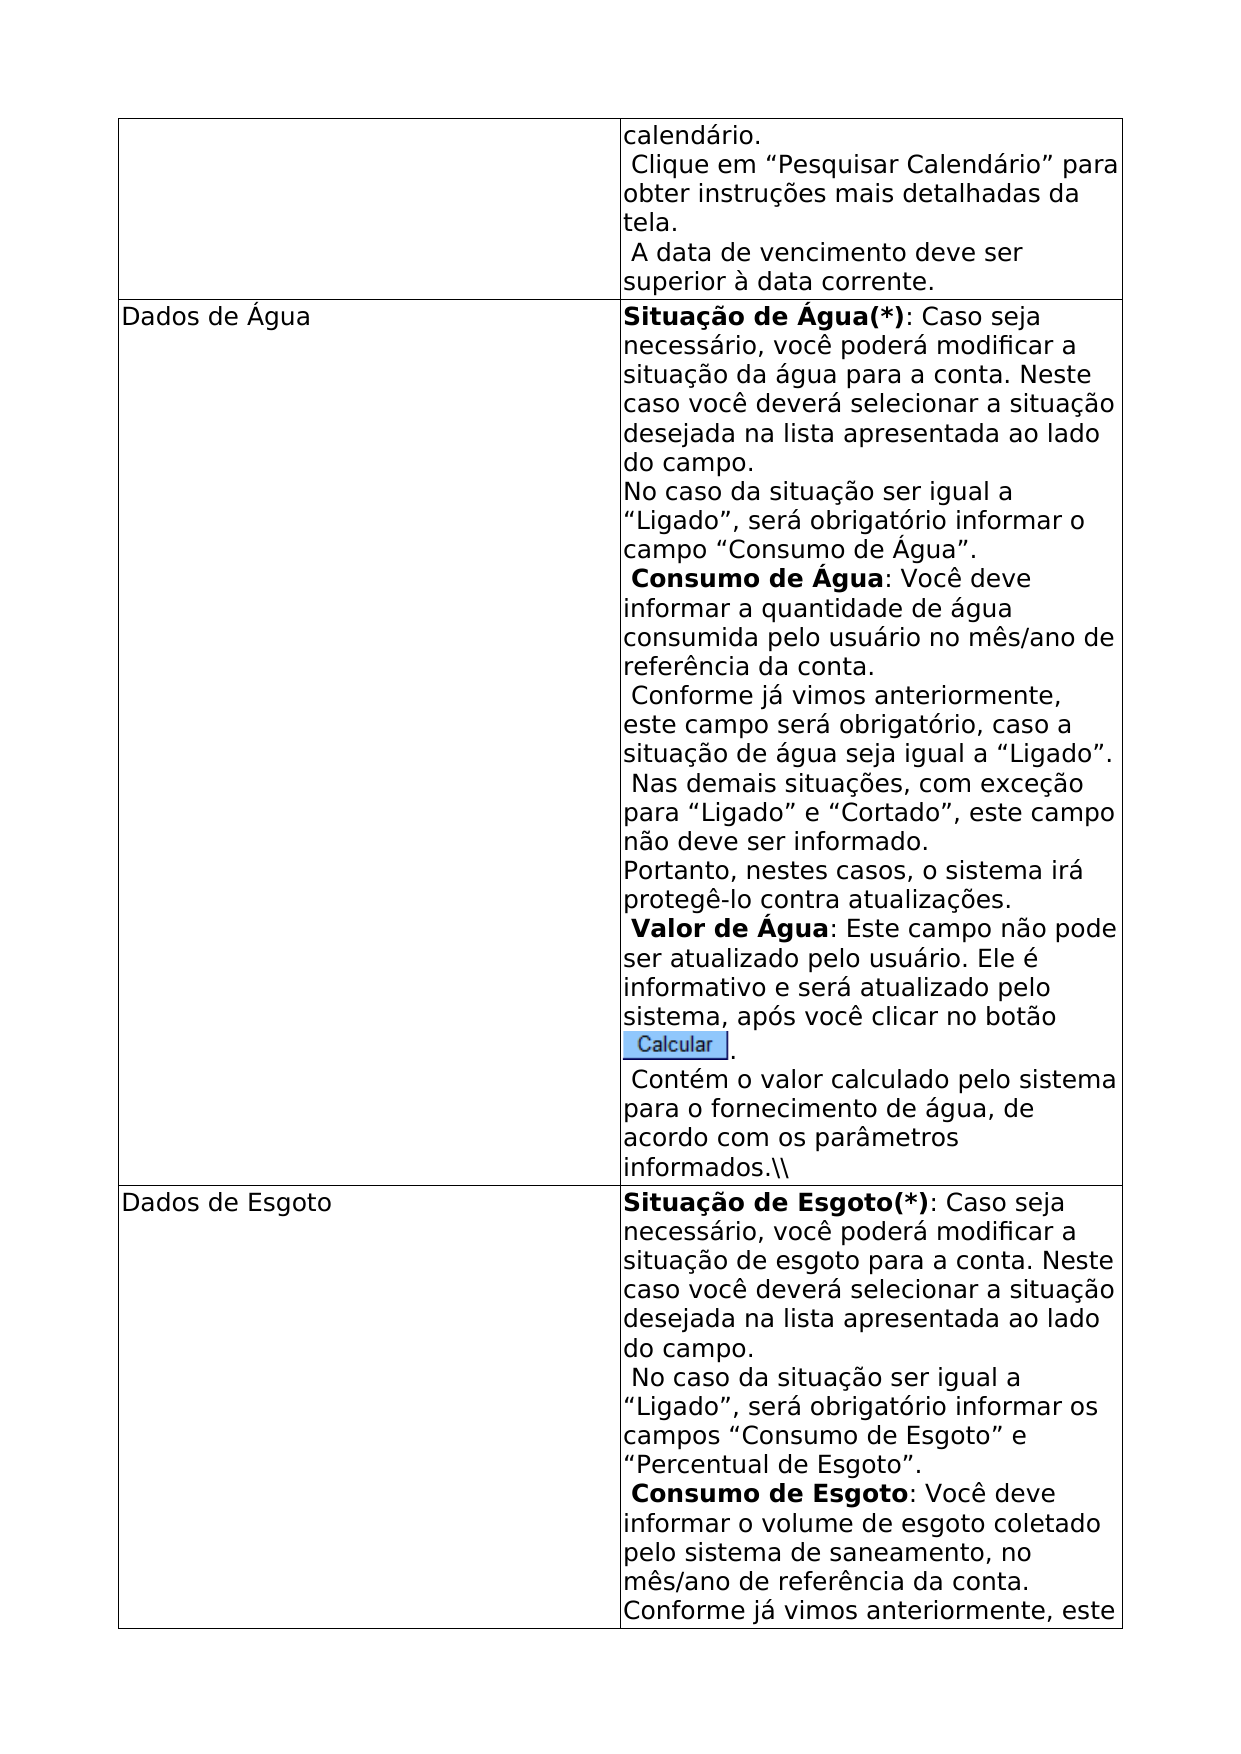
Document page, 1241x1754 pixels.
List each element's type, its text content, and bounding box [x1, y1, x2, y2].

table_cell Situação de Água(*): Caso seja necessário, você poderá modificar a situação da água para a conta. Neste caso você deverá selecionar a situação desejada na lista apresentada ao lado do campo. No caso da situação ser igual a “Ligado”, será obrigatório informar o campo “Consumo de Água”. Consumo de Água: Você deve informar a quantidade de água consumida pelo usuário no mês/ano de referência da conta. Conforme já vimos anteriormente, este campo será obrigatório, caso a situação de água seja igual a “Ligado”. Nas demais situações, com exceção para “Ligado” e “Cortado”, este campo não deve ser informado. Portanto, nestes casos, o sistema irá protegê-lo contra atualizações. Valor de Água: Este campo não pode ser atualizado pelo usuário. Ele é informativo e será atualizado pelo sistema, após você clicar no botão . Contém o valor calculado pelo sistema para o fornecimento de água, de acordo com os parâmetros informados.\\ [621, 300, 1122, 1185]
table_cell [119, 119, 620, 299]
picture [622, 1031, 730, 1060]
table_cell Dados de Esgoto [119, 1186, 620, 1628]
table_cell Situação de Esgoto(*): Caso seja necessário, você poderá modificar a situação de esgoto para a conta. Neste caso você deverá selecionar a situação desejada na lista apresentada ao lado do campo. No caso da situação ser igual a “Ligado”, será obrigatório informar os campos “Consumo de Esgoto” e “Percentual de Esgoto”. Consumo de Esgoto: Você deve informar o volume de esgoto coletado pelo sistema de saneamento, no mês/ano de referência da conta. Conforme já vimos anteriormente, este [621, 1186, 1122, 1628]
table_cell calendário. Clique em “Pesquisar Calendário” para obter instruções mais detalhadas da tela. A data de vencimento deve ser superior à data corrente. [621, 119, 1122, 299]
table_cell Dados de Água [119, 300, 620, 1185]
